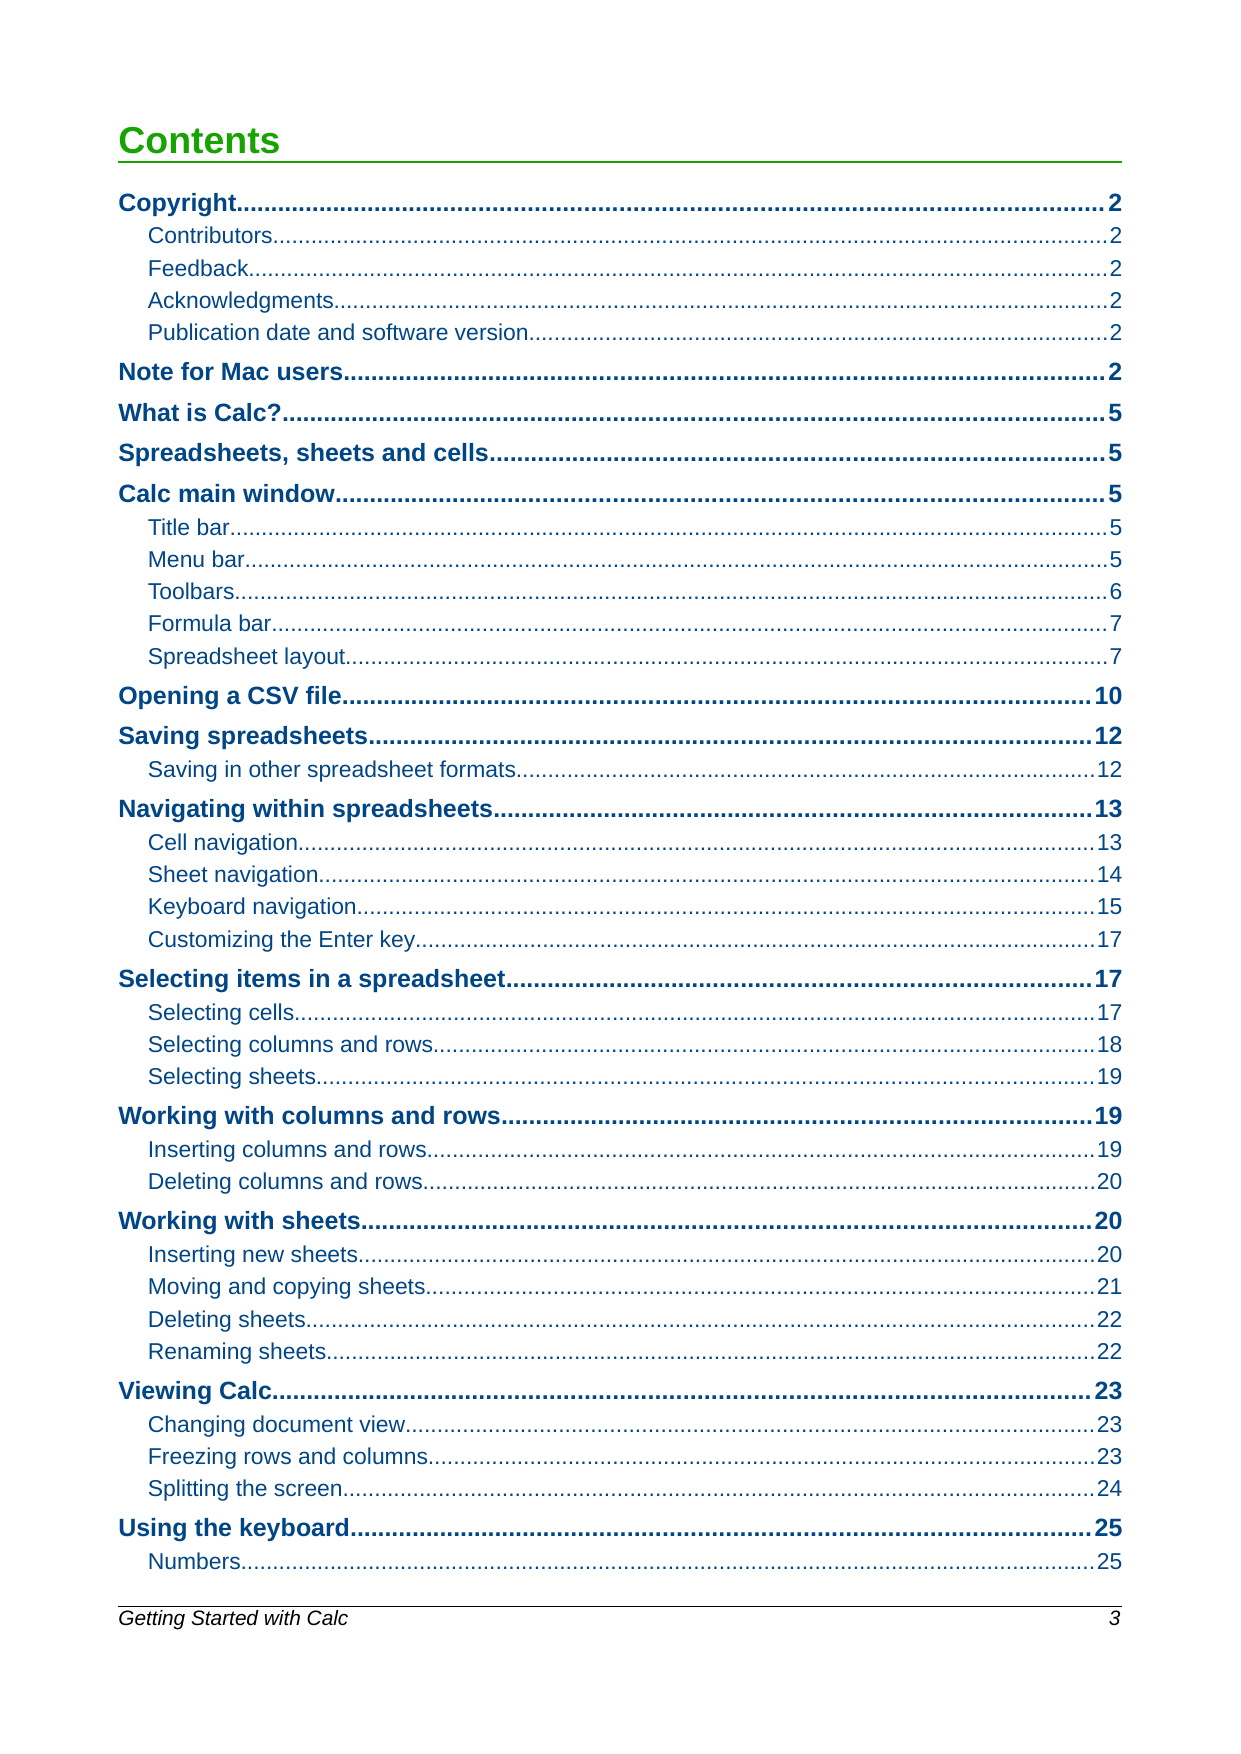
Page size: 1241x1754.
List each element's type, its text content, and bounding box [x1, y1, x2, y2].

text Customizing the Enter key 17 [148, 926, 1122, 952]
text Deleting sheets 22 [148, 1306, 1122, 1332]
text Spreadsheets, sheets and cells 5 [118, 438, 1122, 467]
text Menu bar 5 [148, 546, 1122, 572]
text Toolbars 6 [148, 578, 1122, 604]
text Saving spreadsheets 12 [118, 721, 1122, 750]
text Working with columns and rows 19 [118, 1101, 1122, 1130]
text Publication date and software version 2 [148, 319, 1122, 345]
text Note for Mac users 2 [118, 357, 1122, 386]
text Selecting items in a spreadsheet 17 [118, 964, 1122, 992]
text Moving and copying sheets 21 [148, 1273, 1122, 1299]
text Sheet navigation 14 [148, 861, 1122, 887]
text Splitting the screen 24 [148, 1475, 1122, 1502]
text Inserting columns and rows 19 [148, 1136, 1122, 1162]
text Cell navigation 13 [148, 829, 1122, 855]
text Inserting new sheets 20 [148, 1241, 1122, 1267]
text Contents [118, 118, 1122, 161]
text Copyright 2 [118, 187, 1122, 216]
text Using the keyboard 25 [118, 1513, 1122, 1542]
text Saving in other spreadsheet formats 12 [148, 756, 1122, 782]
text Deleting columns and rows 20 [148, 1168, 1122, 1194]
text What is Calc? 5 [118, 398, 1122, 426]
text Selecting cells 17 [148, 998, 1122, 1025]
text Feedback 2 [148, 254, 1122, 281]
text Spreadsheet layout 7 [148, 643, 1122, 669]
text Acknowledgments 2 [148, 287, 1122, 313]
text Opening a CSV file 10 [118, 681, 1122, 709]
text Renaming sheets 22 [148, 1338, 1122, 1364]
text Contributors 2 [148, 222, 1122, 248]
text Title bar 5 [148, 513, 1122, 540]
text Navigating within spreadsheets 13 [118, 794, 1122, 823]
text Working with sheets 20 [118, 1206, 1122, 1235]
text Keyboard navigation 15 [148, 893, 1122, 920]
text Selecting sheets 19 [148, 1063, 1122, 1089]
text Calc main window 5 [118, 479, 1122, 507]
text Numbers 25 [148, 1548, 1122, 1574]
text Freezing rows and columns 23 [148, 1443, 1122, 1469]
text Formula bar 7 [148, 610, 1122, 637]
text Viewing Calc 23 [118, 1376, 1122, 1405]
text Selecting columns and rows 18 [148, 1031, 1122, 1057]
text Changing document view 23 [148, 1411, 1122, 1437]
